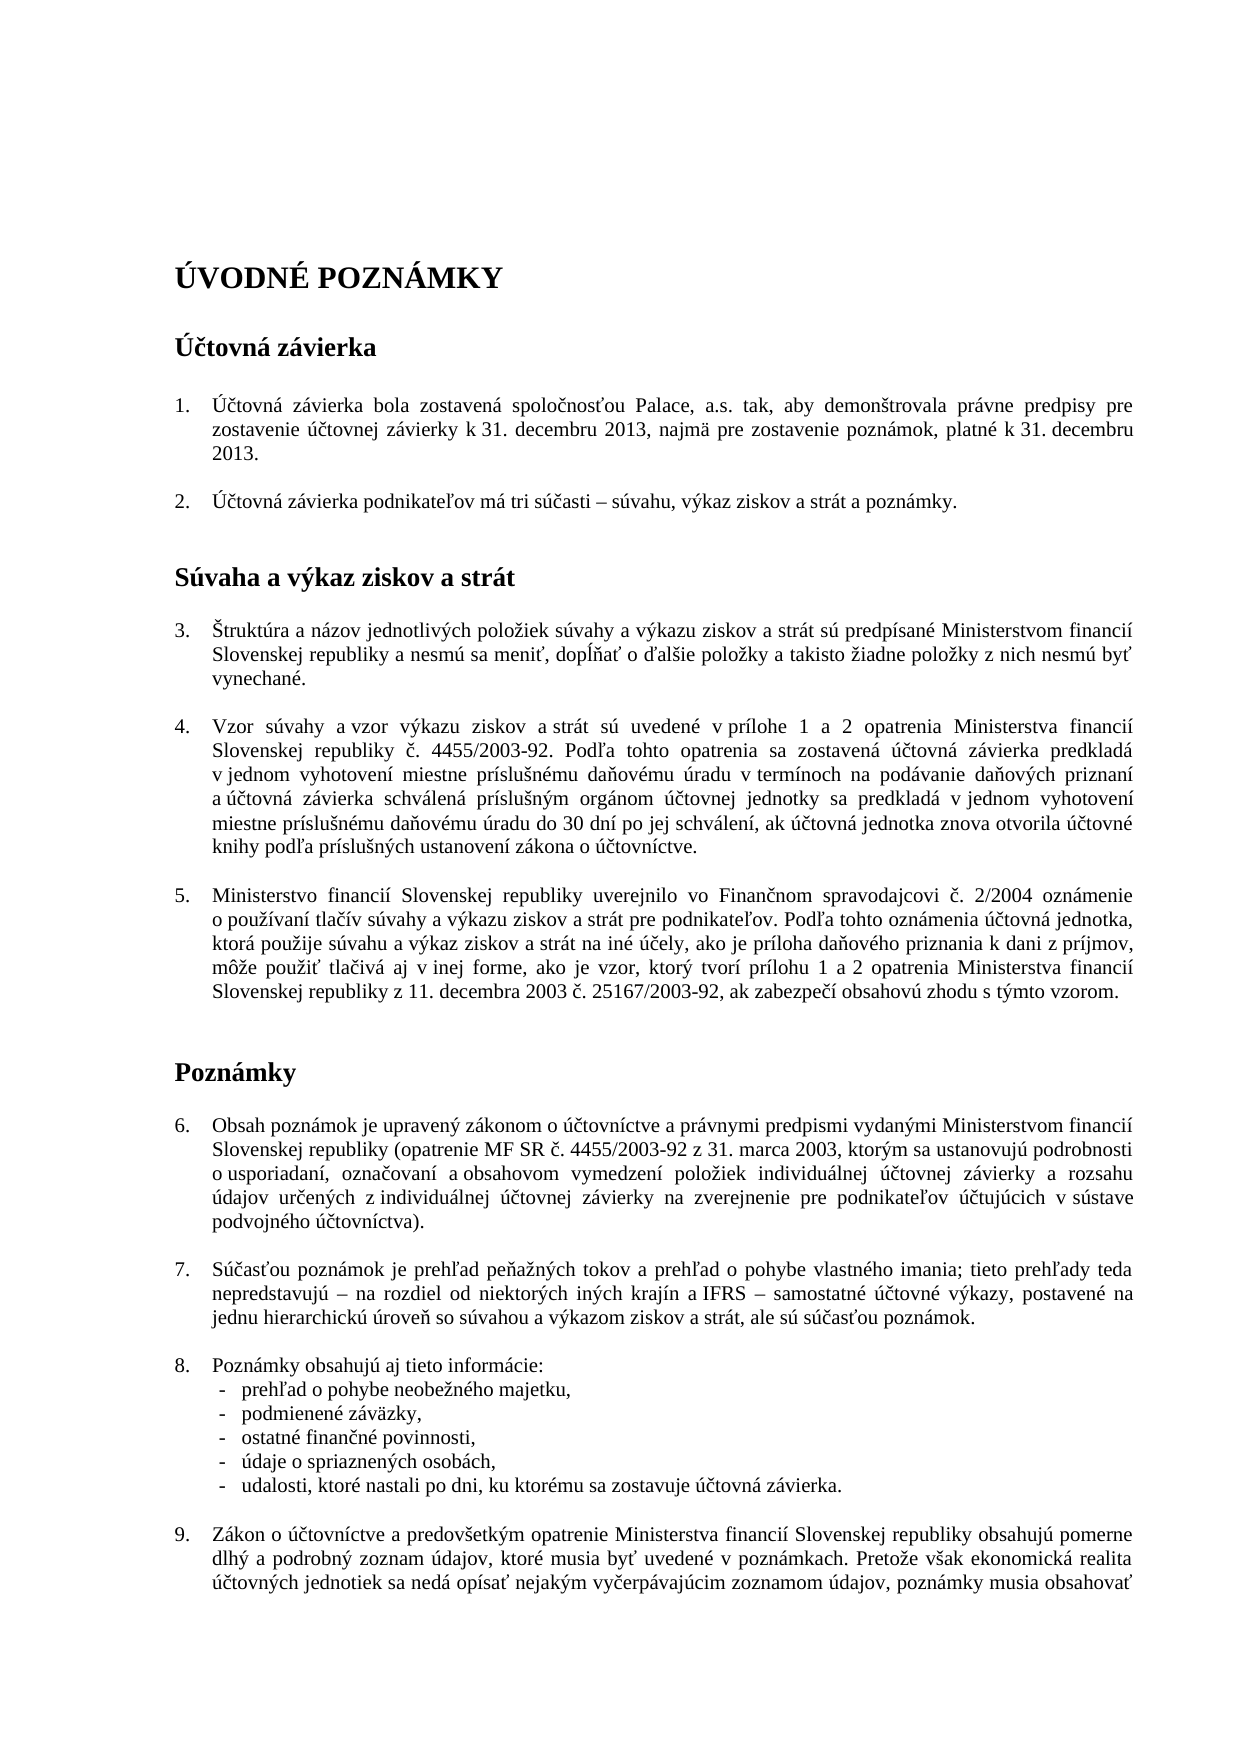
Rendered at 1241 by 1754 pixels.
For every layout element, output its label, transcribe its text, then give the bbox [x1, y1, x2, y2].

list prehľad o pohybe neobežného majetku, [219, 1377, 1134, 1401]
list Poznámky obsahujú aj tieto informácie: [174, 1353, 1134, 1377]
text Poznámky [174, 1056, 1134, 1087]
subtitle Úvodné poznámky [174, 259, 1134, 295]
list Súčasťou poznámok je prehľad peňažných tokov a prehľad o pohybe vlastného imania; tieto prehľady teda nepredstavujú – na rozdiel od niektorých iných krajín a IFRS – samostatné účtovné výkazy, postavené na jednu hierarchickú úroveň so súvahou a výkazom ziskov a strát, ale sú súčasťou poznámok. [174, 1257, 1134, 1329]
list Štruktúra a názov jednotlivých položiek súvahy a výkazu ziskov a strát sú predpísané Ministerstvom financií Slovenskej republiky a nesmú sa meniť, dopĺňať o ďalšie položky a takisto žiadne položky z nich nesmú byť vynechané. [174, 618, 1134, 690]
list Obsah poznámok je upravený zákonom o účtovníctve a právnymi predpismi vydanými Ministerstvom financií Slovenskej republiky (opatrenie MF SR č. 4455/2003-92 z 31. marca 2003, ktorým sa ustanovujú podrobnosti o usporiadaní, označovaní a obsahovom vymedzení položiek individuálnej účtovnej závierky a rozsahu údajov určených z individuálnej účtovnej závierky na zverejnenie pre podnikateľov účtujúcich v sústave podvojného účtovníctva). [174, 1112, 1134, 1233]
list Účtovná závierka podnikateľov má tri súčasti – súvahu, výkaz ziskov a strát a poznámky. [174, 489, 1134, 513]
list udalosti, ktoré nastali po dni, ku ktorému sa zostavuje účtovná závierka. [219, 1473, 1134, 1497]
list údaje o spriaznených osobách, [219, 1449, 1134, 1473]
list Účtovná závierka bola zostavená spoločnosťou Palace, a.s. tak, aby demonštrovala právne predpisy pre zostavenie účtovnej závierky k 31. decembru 2013, najmä pre zostavenie poznámok, platné k 31. decembru 2013. [174, 393, 1134, 465]
list Ministerstvo financií Slovenskej republiky uverejnilo vo Finančnom spravodajcovi č. 2/2004 oznámenie o používaní tlačív súvahy a výkazu ziskov a strát pre podnikateľov. Podľa tohto oznámenia účtovná jednotka, ktorá použije súvahu a výkaz ziskov a strát na iné účely, ako je príloha daňového priznania k dani z príjmov, môže použiť tlačivá aj v inej forme, ako je vzor, ktorý tvorí prílohu 1 a 2 opatrenia Ministerstva financií Slovenskej republiky z 11. decembra 2003 č. 25167/2003-92, ak zabezpečí obsahovú zhodu s týmto vzorom. [174, 883, 1134, 1003]
list Zákon o účtovníctve a predovšetkým opatrenie Ministerstva financií Slovenskej republiky obsahujú pomerne dlhý a podrobný zoznam údajov, ktoré musia byť uvedené v poznámkach. Pretože však ekonomická realita účtovných jednotiek sa nedá opísať nejakým vyčerpávajúcim zoznamom údajov, poznámky musia obsahovať [174, 1522, 1134, 1594]
text Účtovná závierka [174, 331, 1134, 362]
list ostatné finančné povinnosti, [219, 1425, 1134, 1449]
text Súvaha a výkaz ziskov a strát [174, 561, 1134, 592]
list Vzor súvahy a vzor výkazu ziskov a strát sú uvedené v prílohe 1 a 2 opatrenia Ministerstva financií Slovenskej republiky č. 4455/2003-92. Podľa tohto opatrenia sa zostavená účtovná závierka predkladá v jednom vyhotovení miestne príslušnému daňovému úradu v termínoch na podávanie daňových priznaní a účtovná závierka schválená príslušným orgánom účtovnej jednotky sa predkladá v jednom vyhotovení miestne príslušnému daňovému úradu do 30 dní po jej schválení, ak účtovná jednotka znova otvorila účtovné knihy podľa príslušných ustanovení zákona o účtovníctve. [174, 714, 1134, 858]
list podmienené záväzky, [219, 1401, 1134, 1425]
